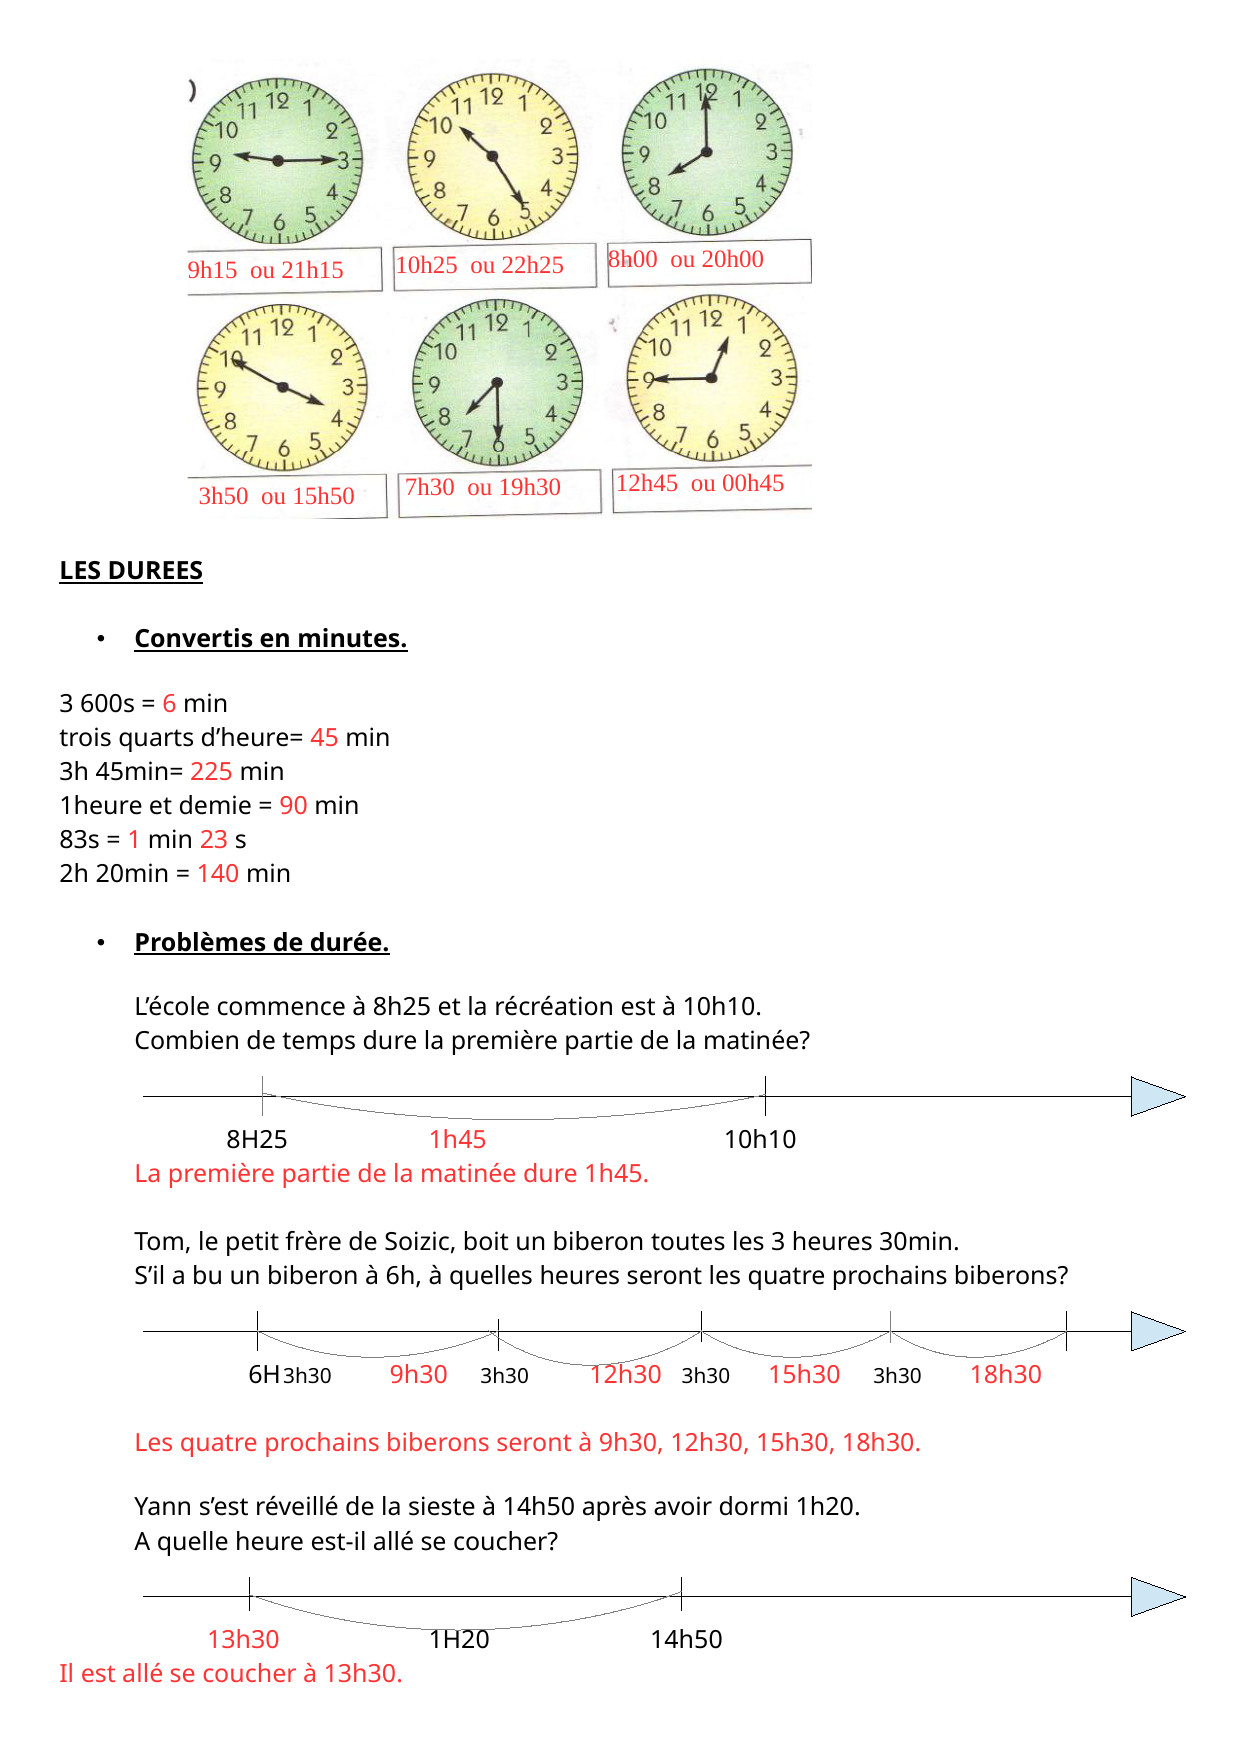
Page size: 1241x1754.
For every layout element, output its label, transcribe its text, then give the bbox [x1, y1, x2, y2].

text Il est allé se coucher à 13h30. [59, 1656, 1181, 1690]
list Convertis en minutes. [97, 621, 1181, 655]
list Tom, le petit frère de Soizic, boit un biberon toutes les 3 heures 30min. [97, 1224, 1181, 1258]
text 3h 45min= 225 min [59, 754, 1181, 788]
list L’école commence à 8h25 et la récréation est à 10h10. [97, 989, 1181, 1023]
list 6H 3h30 9h30 3h30 12h30 3h30 15h30 3h30 18h30 [172, 1356, 1181, 1390]
text trois quarts d’heure= 45 min [59, 720, 1181, 754]
text 13h30 1H20 14h50 [59, 1622, 1181, 1656]
list Les quatre prochains biberons seront à 9h30, 12h30, 15h30, 18h30. [97, 1424, 1181, 1458]
list La première partie de la matinée dure 1h45. [97, 1156, 1181, 1189]
list Combien de temps dure la première partie de la matinée? [97, 1023, 1181, 1057]
list Yann s’est réveillé de la sieste à 14h50 après avoir dormi 1h20. [97, 1489, 1181, 1523]
text 3 600s = 6 min [59, 686, 1181, 720]
list A quelle heure est-il allé se coucher? [97, 1523, 1181, 1557]
text 1heure et demie = 90 min [59, 788, 1181, 822]
list S’il a bu un biberon à 6h, à quelles heures seront les quatre prochains biberons? [97, 1258, 1181, 1292]
list Problèmes de durée. [97, 924, 1181, 958]
text LES DUREES [59, 553, 1181, 587]
text 83s = 1 min 23 s [59, 822, 1181, 856]
text 2h 20min = 140 min [59, 856, 1181, 890]
text 8H25 1h45 10h10 [59, 1121, 1181, 1156]
